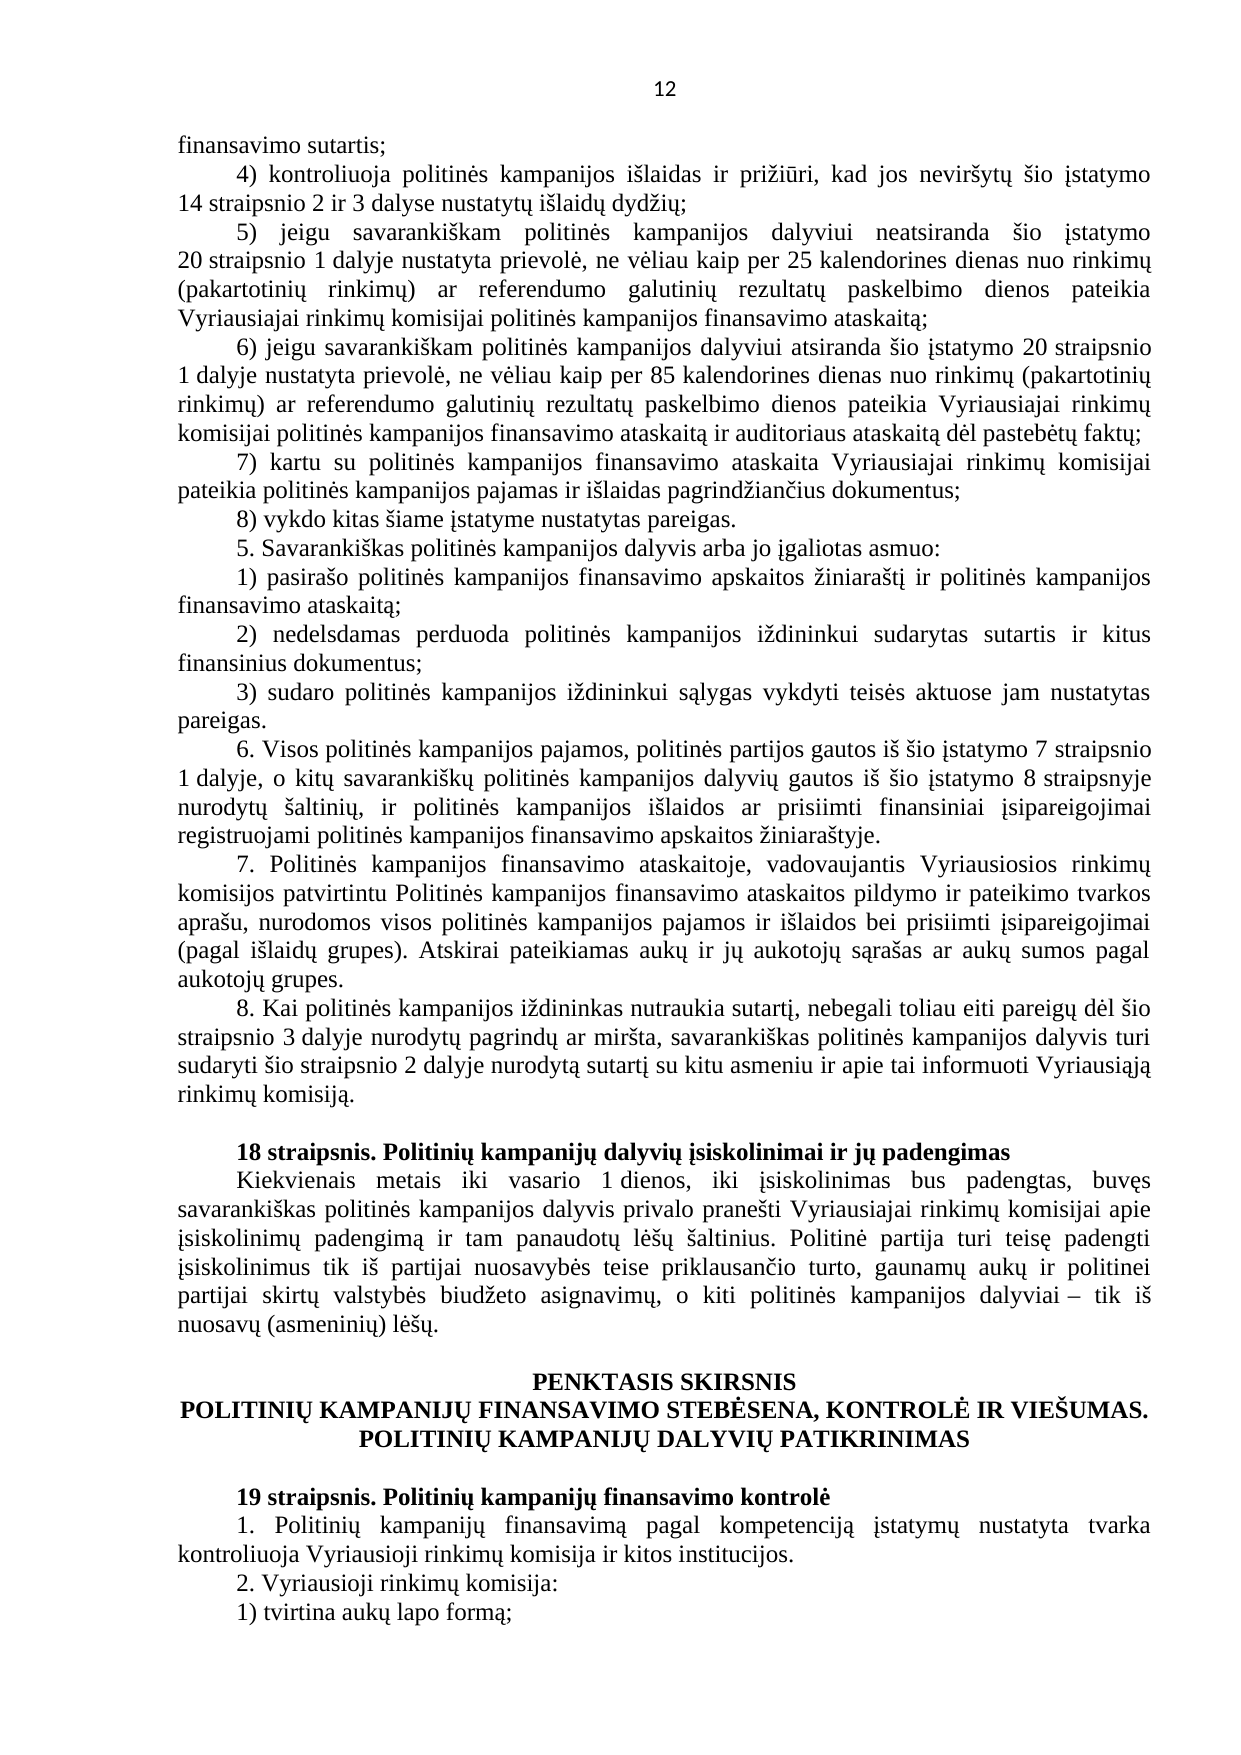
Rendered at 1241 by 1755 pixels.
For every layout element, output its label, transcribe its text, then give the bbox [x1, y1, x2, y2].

text POLITINIŲ KAMPANIJŲ FINANSAVIMO STEBĖSENA, KONTROLĖ IR VIEŠUMAS. POLITINIŲ KAMPANIJŲ DALYVIŲ PATIKRINIMAS [177, 1396, 1152, 1453]
text 6. Visos politinės kampanijos pajamos, politinės partijos gautos iš šio įstatymo 7 straipsnio 1 dalyje, o kitų savarankiškų politinės kampanijos dalyvių gautos iš šio įstatymo 8 straipsnyje nurodytų šaltinių, ir politinės kampanijos išlaidos ar prisiimti finansiniai įsipareigojimai registruojami politinės kampanijos finansavimo apskaitos žiniaraštyje. [177, 734, 1152, 849]
text 19 straipsnis. Politinių kampanijų finansavimo kontrolė [177, 1482, 1152, 1511]
text 3) sudaro politinės kampanijos iždininkui sąlygas vykdyti teisės aktuose jam nustatytas pareigas. [177, 677, 1152, 734]
text PENKTASIS SKIRSNIS [177, 1367, 1152, 1396]
text 8. Kai politinės kampanijos iždininkas nutraukia sutartį, nebegali toliau eiti pareigų dėl šio straipsnio 3 dalyje nurodytų pagrindų ar miršta, savarankiškas politinės kampanijos dalyvis turi sudaryti šio straipsnio 2 dalyje nurodytą sutartį su kitu asmeniu ir apie tai informuoti Vyriausiąją rinkimų komisiją. [177, 993, 1152, 1108]
text 7. Politinės kampanijos finansavimo ataskaitoje, vadovaujantis Vyriausiosios rinkimų komisijos patvirtintu Politinės kampanijos finansavimo ataskaitos pildymo ir pateikimo tvarkos aprašu, nurodomos visos politinės kampanijos pajamos ir išlaidos bei prisiimti įsipareigojimai (pagal išlaidų grupes). Atskirai pateikiamas aukų ir jų aukotojų sąrašas ar aukų sumos pagal aukotojų grupes. [177, 849, 1152, 993]
text 2. Vyriausioji rinkimų komisija: [177, 1568, 1152, 1597]
text 7) kartu su politinės kampanijos finansavimo ataskaita Vyriausiajai rinkimų komisijai pateikia politinės kampanijos pajamas ir išlaidas pagrindžiančius dokumentus; [177, 447, 1152, 504]
text 1. Politinių kampanijų finansavimą pagal kompetenciją įstatymų nustatyta tvarka kontroliuoja Vyriausioji rinkimų komisija ir kitos institucijos. [177, 1511, 1152, 1568]
text 1) pasirašo politinės kampanijos finansavimo apskaitos žiniaraštį ir politinės kampanijos finansavimo ataskaitą; [177, 562, 1152, 619]
text 5. Savarankiškas politinės kampanijos dalyvis arba jo įgaliotas asmuo: [177, 533, 1152, 562]
text 18 straipsnis. Politinių kampanijų dalyvių įsiskolinimai ir jų padengimas [177, 1137, 1152, 1166]
text 5) jeigu savarankiškam politinės kampanijos dalyviui neatsiranda šio įstatymo 20 straipsnio 1 dalyje nustatyta prievolė, ne vėliau kaip per 25 kalendorines dienas nuo rinkimų (pakartotinių rinkimų) ar referendumo galutinių rezultatų paskelbimo dienos pateikia Vyriausiajai rinkimų komisijai politinės kampanijos finansavimo ataskaitą; [177, 217, 1152, 332]
text 8) vykdo kitas šiame įstatyme nustatytas pareigas. [177, 504, 1152, 533]
text 2) nedelsdamas perduoda politinės kampanijos iždininkui sudarytas sutartis ir kitus finansinius dokumentus; [177, 619, 1152, 677]
text Kiekvienais metais iki vasario 1 dienos, iki įsiskolinimas bus padengtas, buvęs savarankiškas politinės kampanijos dalyvis privalo pranešti Vyriausiajai rinkimų komisijai apie įsiskolinimų padengimą ir tam panaudotų lėšų šaltinius. Politinė partija turi teisę padengti įsiskolinimus tik iš partijai nuosavybės teise priklausančio turto, gaunamų aukų ir politinei partijai skirtų valstybės biudžeto asignavimų, o kiti politinės kampanijos dalyviai – tik iš nuosavų (asmeninių) lėšų. [177, 1166, 1152, 1338]
text 1) tvirtina aukų lapo formą; [177, 1597, 1152, 1626]
text 6) jeigu savarankiškam politinės kampanijos dalyviui atsiranda šio įstatymo 20 straipsnio 1 dalyje nustatyta prievolė, ne vėliau kaip per 85 kalendorines dienas nuo rinkimų (pakartotinių rinkimų) ar referendumo galutinių rezultatų paskelbimo dienos pateikia Vyriausiajai rinkimų komisijai politinės kampanijos finansavimo ataskaitą ir auditoriaus ataskaitą dėl pastebėtų faktų; [177, 332, 1152, 447]
text finansavimo sutartis; [177, 131, 1152, 159]
text 4) kontroliuoja politinės kampanijos išlaidas ir prižiūri, kad jos neviršytų šio įstatymo 14 straipsnio 2 ir 3 dalyse nustatytų išlaidų dydžių; [177, 159, 1152, 217]
